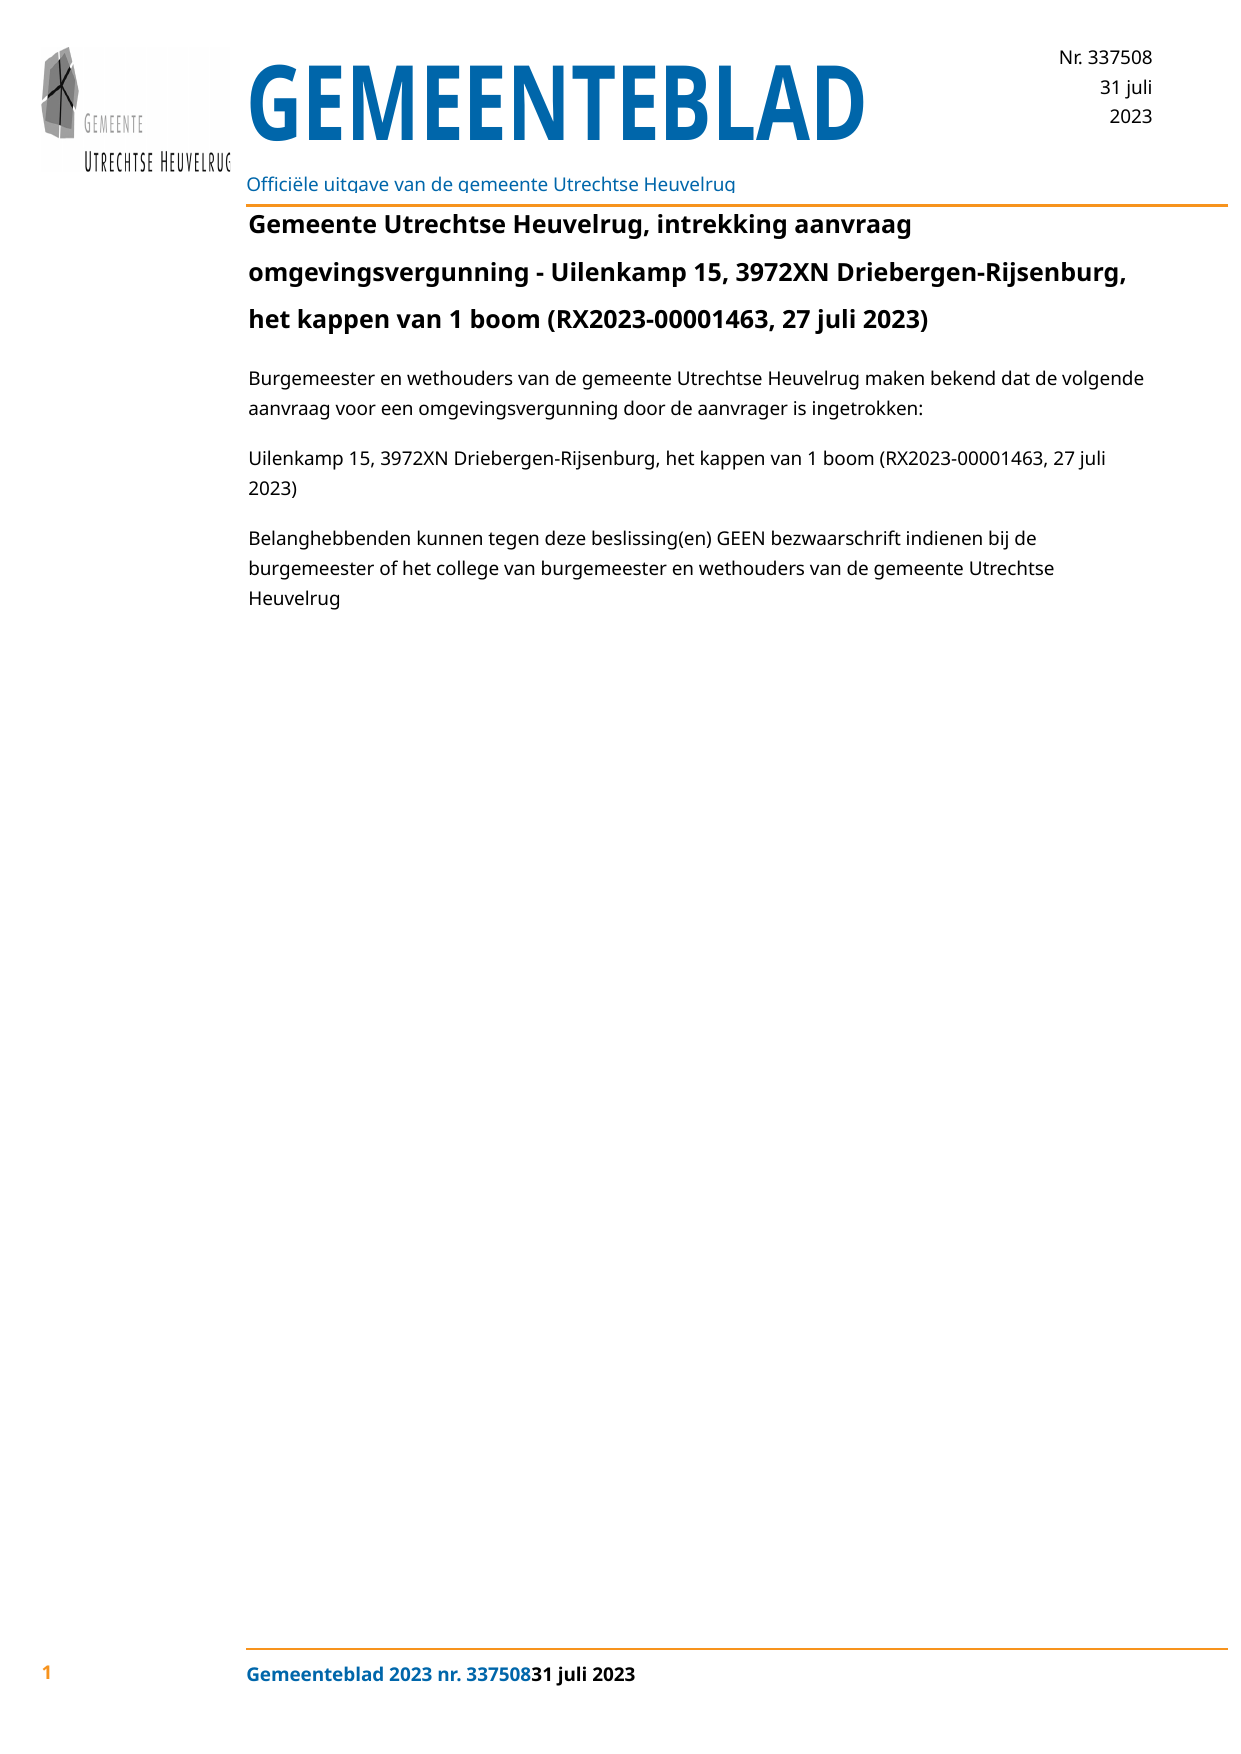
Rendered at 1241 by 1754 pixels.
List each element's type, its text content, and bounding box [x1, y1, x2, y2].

picture [41, 47, 231, 172]
text Belanghebbenden kunnen tegen deze beslissing(en) GEEN bezwaarschrift indienen bij de burgemeester of het college van burgemeester en wethouders van de gemeente Utrechtse Heuvelrug [248, 526, 1152, 610]
text Gemeente Utrechtse Heuvelrug, intrekking aanvraag omgevingsvergunning - Uilenkamp 15, 3972XN Driebergen-Rijsenburg, het kappen van 1 boom (RX2023-00001463, 27 juli 2023) [248, 207, 1152, 336]
text Uilenkamp 15, 3972XN Driebergen-Rijsenburg, het kappen van 1 boom (RX2023-00001463, 27 juli 2023) [248, 446, 1152, 501]
text Burgemeester en wethouders van de gemeente Utrechtse Heuvelrug maken bekend dat de volgende aanvraag voor een omgevingsvergunning door de aanvrager is ingetrokken: [248, 366, 1152, 421]
